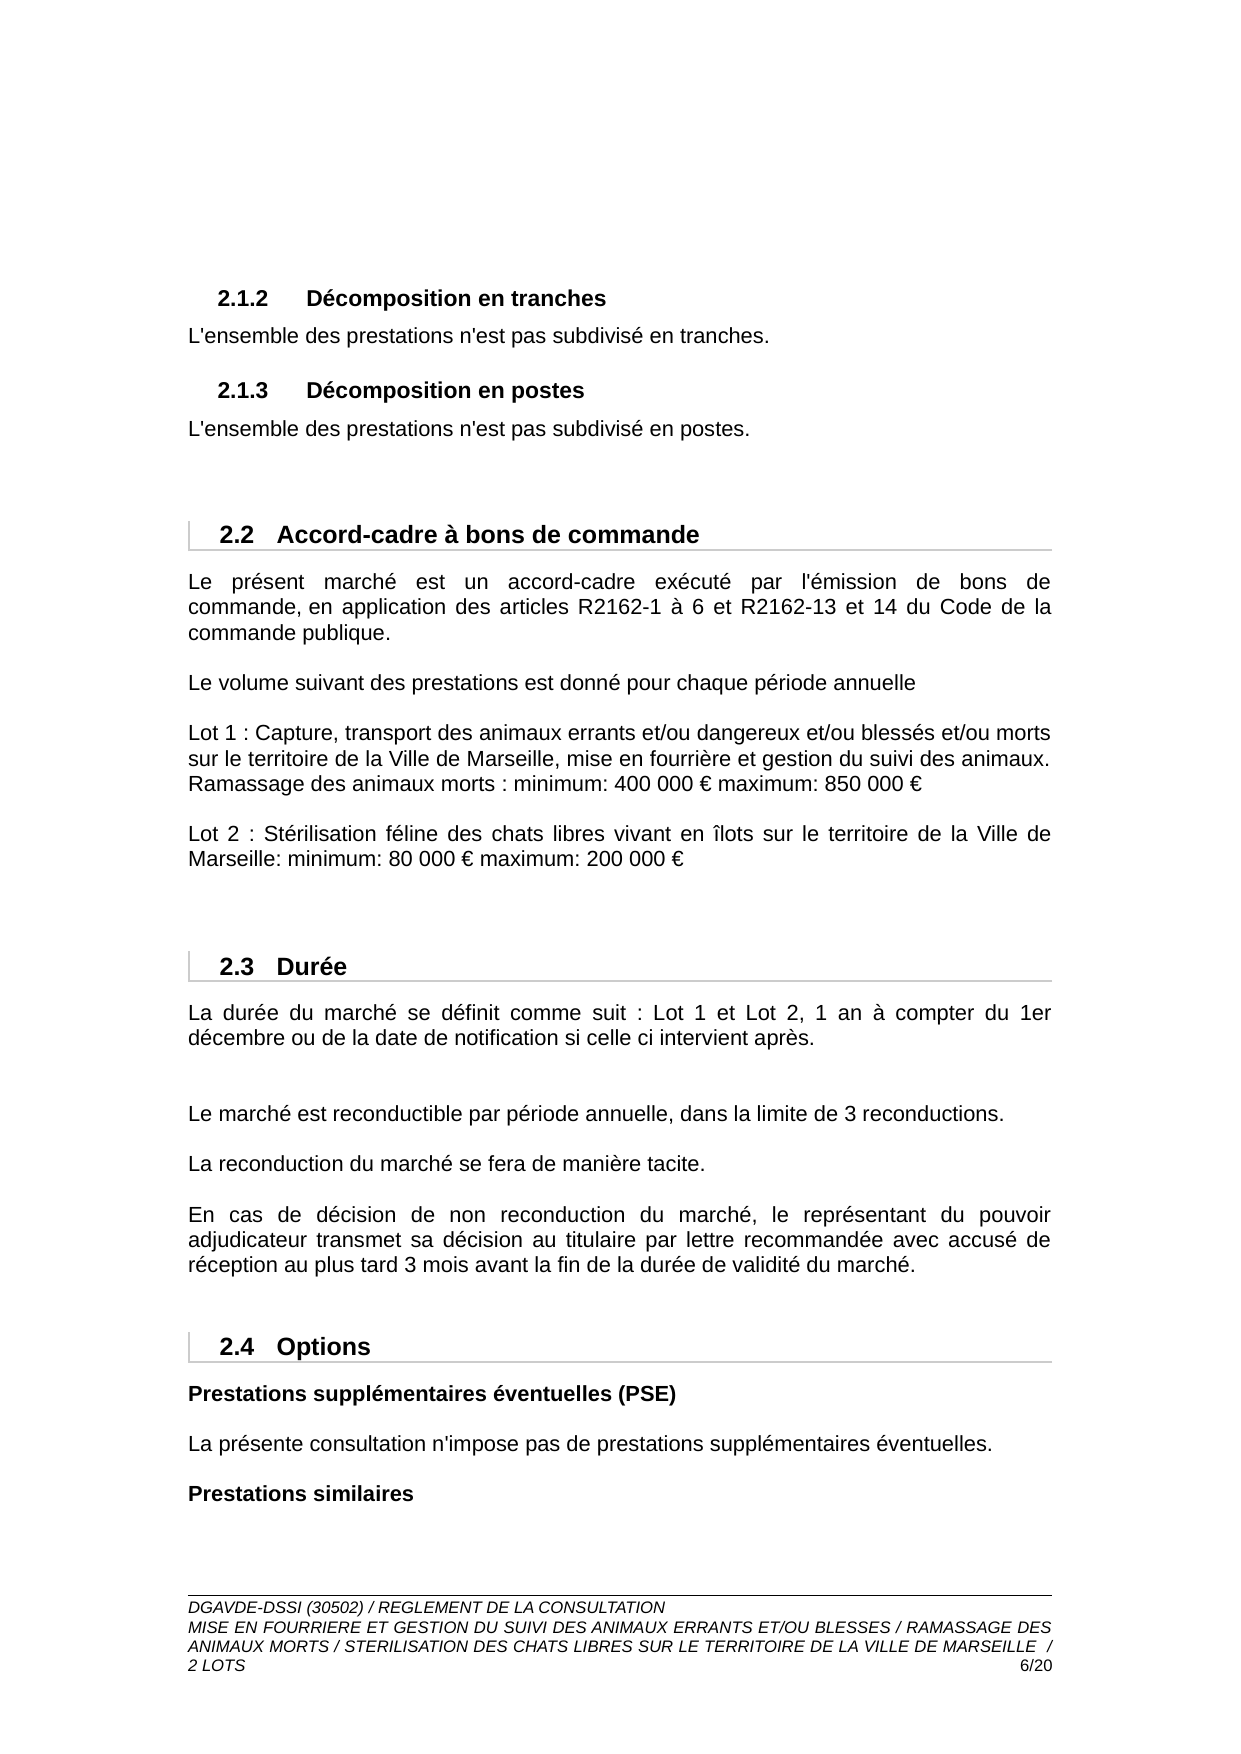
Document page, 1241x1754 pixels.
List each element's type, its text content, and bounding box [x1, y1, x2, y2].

text Le volume suivant des prestations est donné pour chaque période annuelle [188, 670, 1052, 695]
text L'ensemble des prestations n'est pas subdivisé en tranches. [188, 323, 1052, 348]
text Lot 2 : Stérilisation féline des chats libres vivant en îlots sur le territoire de la Ville de Marseille: minimum: 80 000 € maximum: 200 000 € [188, 821, 1052, 872]
text Lot 1 : Capture, transport des animaux errants et/ou dangereux et/ou blessés et/ou morts sur le territoire de la Ville de Marseille, mise en fourrière et gestion du suivi des animaux. Ramassage des animaux morts : minimum: 400 000 € maximum: 850 000 € [188, 720, 1052, 796]
text En cas de décision de non reconduction du marché, le représentant du pouvoir adjudicateur transmet sa décision au titulaire par lettre recommandée avec accusé de réception au plus tard 3 mois avant la fin de la durée de validité du marché. [188, 1202, 1052, 1277]
text La reconduction du marché se fera de manière tacite. [188, 1151, 1052, 1176]
text Le présent marché est un accord-cadre exécuté par l'émission de bons de commande, en application des articles R2162-1 à 6 et R2162-13 et 14 du Code de la commande publique. [188, 569, 1052, 645]
text Le marché est reconductible par période annuelle, dans la limite de 3 reconductions. [188, 1101, 1052, 1126]
text La présente consultation n'impose pas de prestations supplémentaires éventuelles. [188, 1431, 1052, 1456]
subtitle Accord-cadre à bons de commande [190, 521, 1052, 549]
subtitle Décomposition en tranches [188, 284, 1052, 311]
text L'ensemble des prestations n'est pas subdivisé en postes. [188, 415, 1052, 441]
subtitle Options [190, 1332, 1052, 1361]
text Prestations similaires [188, 1481, 1052, 1507]
text La durée du marché se définit comme suit : Lot 1 et Lot 2, 1 an à compter du 1er décembre ou de la date de notification si celle ci intervient après. [188, 1000, 1052, 1050]
subtitle Durée [190, 951, 1052, 980]
text Prestations supplémentaires éventuelles (PSE) [188, 1381, 1052, 1406]
subtitle Décomposition en postes [188, 377, 1052, 404]
